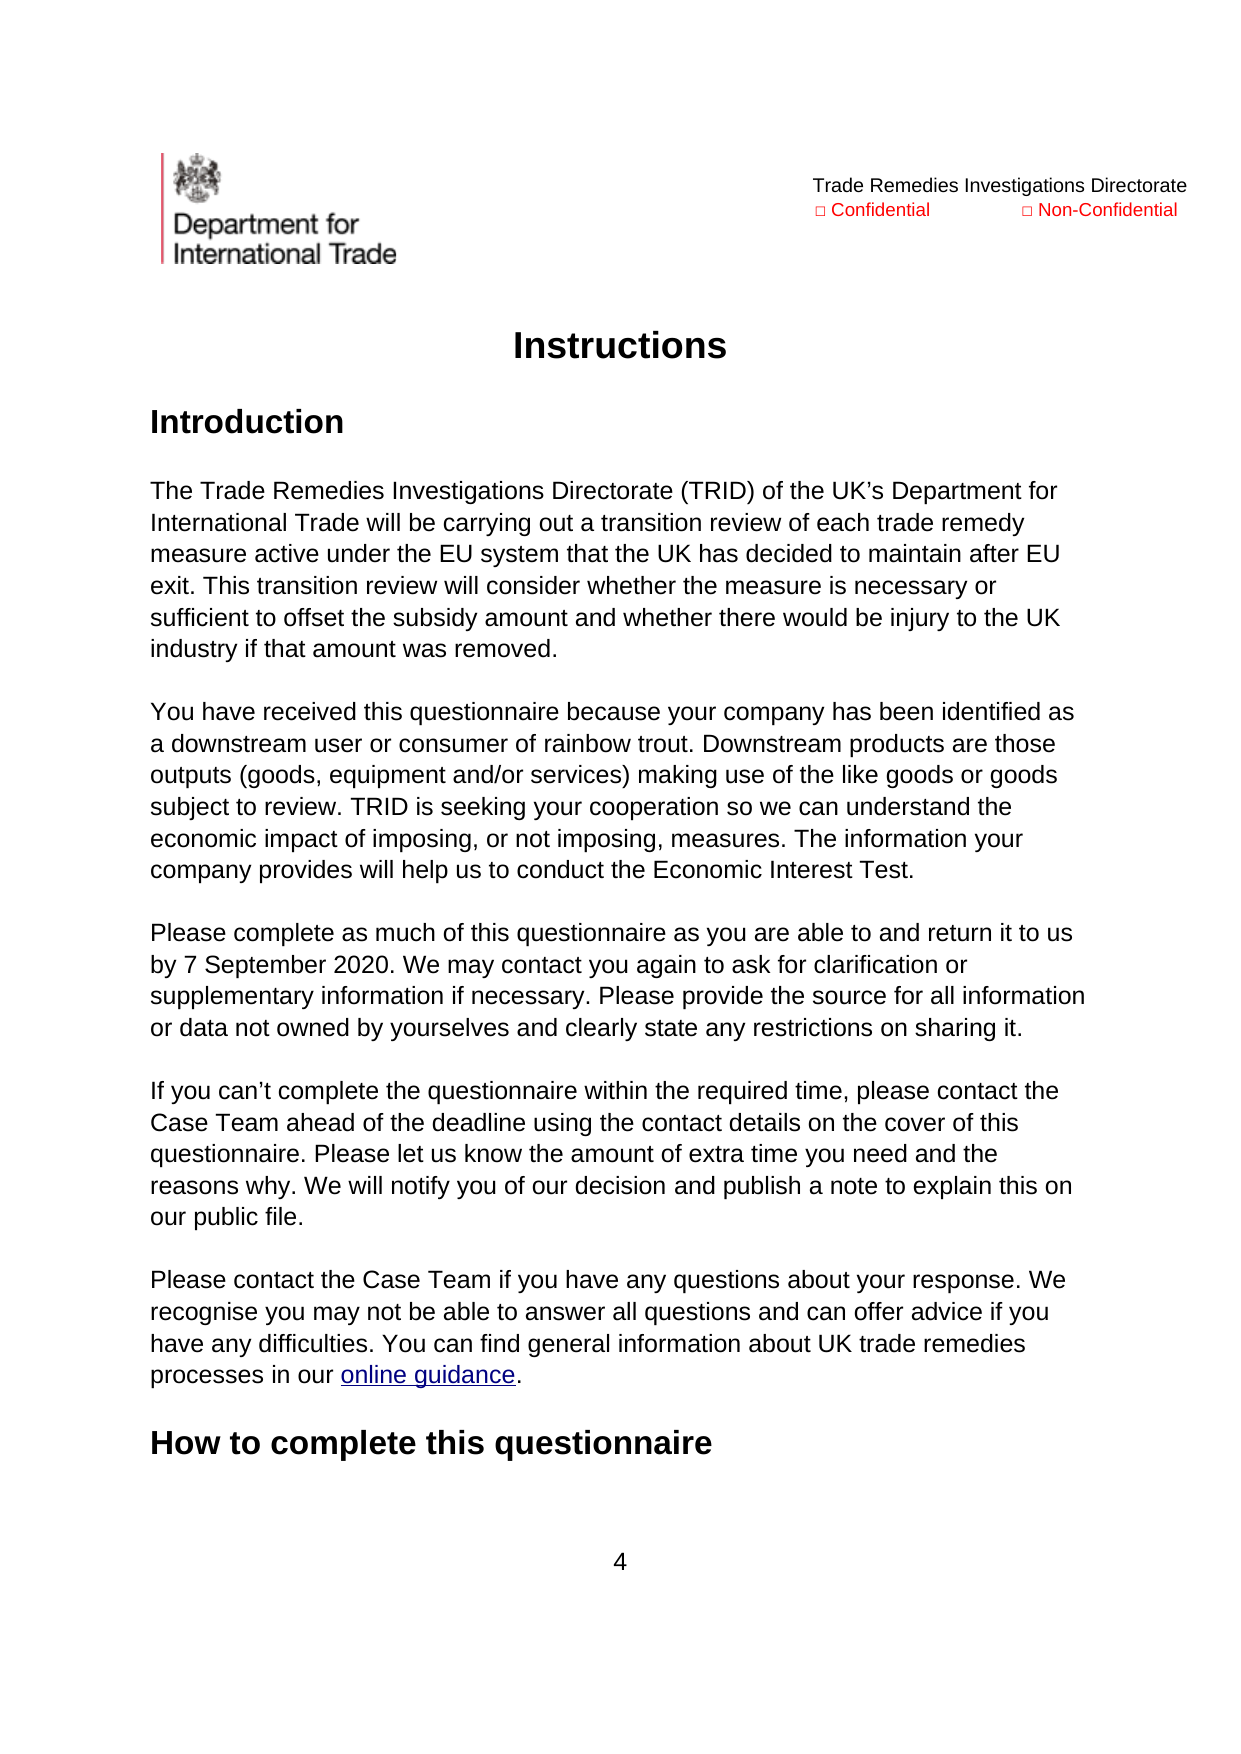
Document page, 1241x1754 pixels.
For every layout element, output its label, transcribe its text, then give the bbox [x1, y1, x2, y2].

text Please contact the Case Team if you have any questions about your response. We recognise you may not be able to answer all questions and can offer advice if you have any difficulties. You can find general information about UK trade remedies processes in our online guidance. [150, 1265, 1090, 1389]
text If you can’t complete the questionnaire within the required time, please contact the Case Team ahead of the deadline using the contact details on the cover of this questionnaire. Please let us know the amount of extra time you need and the reasons why. We will notify you of our decision and publish a note to explain this on our public file. [150, 1076, 1090, 1231]
subtitle How to complete this questionnaire [150, 1423, 1090, 1462]
text You have received this questionnaire because your company has been identified as a downstream user or consumer of rainbow trout. Downstream products are those outputs (goods, equipment and/or services) making use of the like goods or goods subject to review. TRID is seeking your cooperation so we can understand the economic impact of imposing, or not imposing, measures. The information your company provides will help us to conduct the Economic Interest Test. [150, 697, 1090, 884]
text Please complete as much of this questionnaire as you are able to and return it to us by 7 September 2020. We may contact you again to ask for clarification or supplementary information if necessary. Please provide the source for all information or data not owned by yourselves and clearly state any restrictions on sharing it. [150, 918, 1090, 1042]
text The Trade Remedies Investigations Directorate (TRID) of the UK’s Department for International Trade will be carrying out a transition review of each trade remedy measure active under the EU system that the UK has decided to maintain after EU exit. This transition review will consider whether the measure is necessary or sufficient to offset the subsidy amount and whether there would be injury to the UK industry if that amount was removed. [150, 476, 1090, 663]
subtitle Instructions [150, 324, 1090, 367]
subtitle Introduction [150, 403, 1090, 441]
